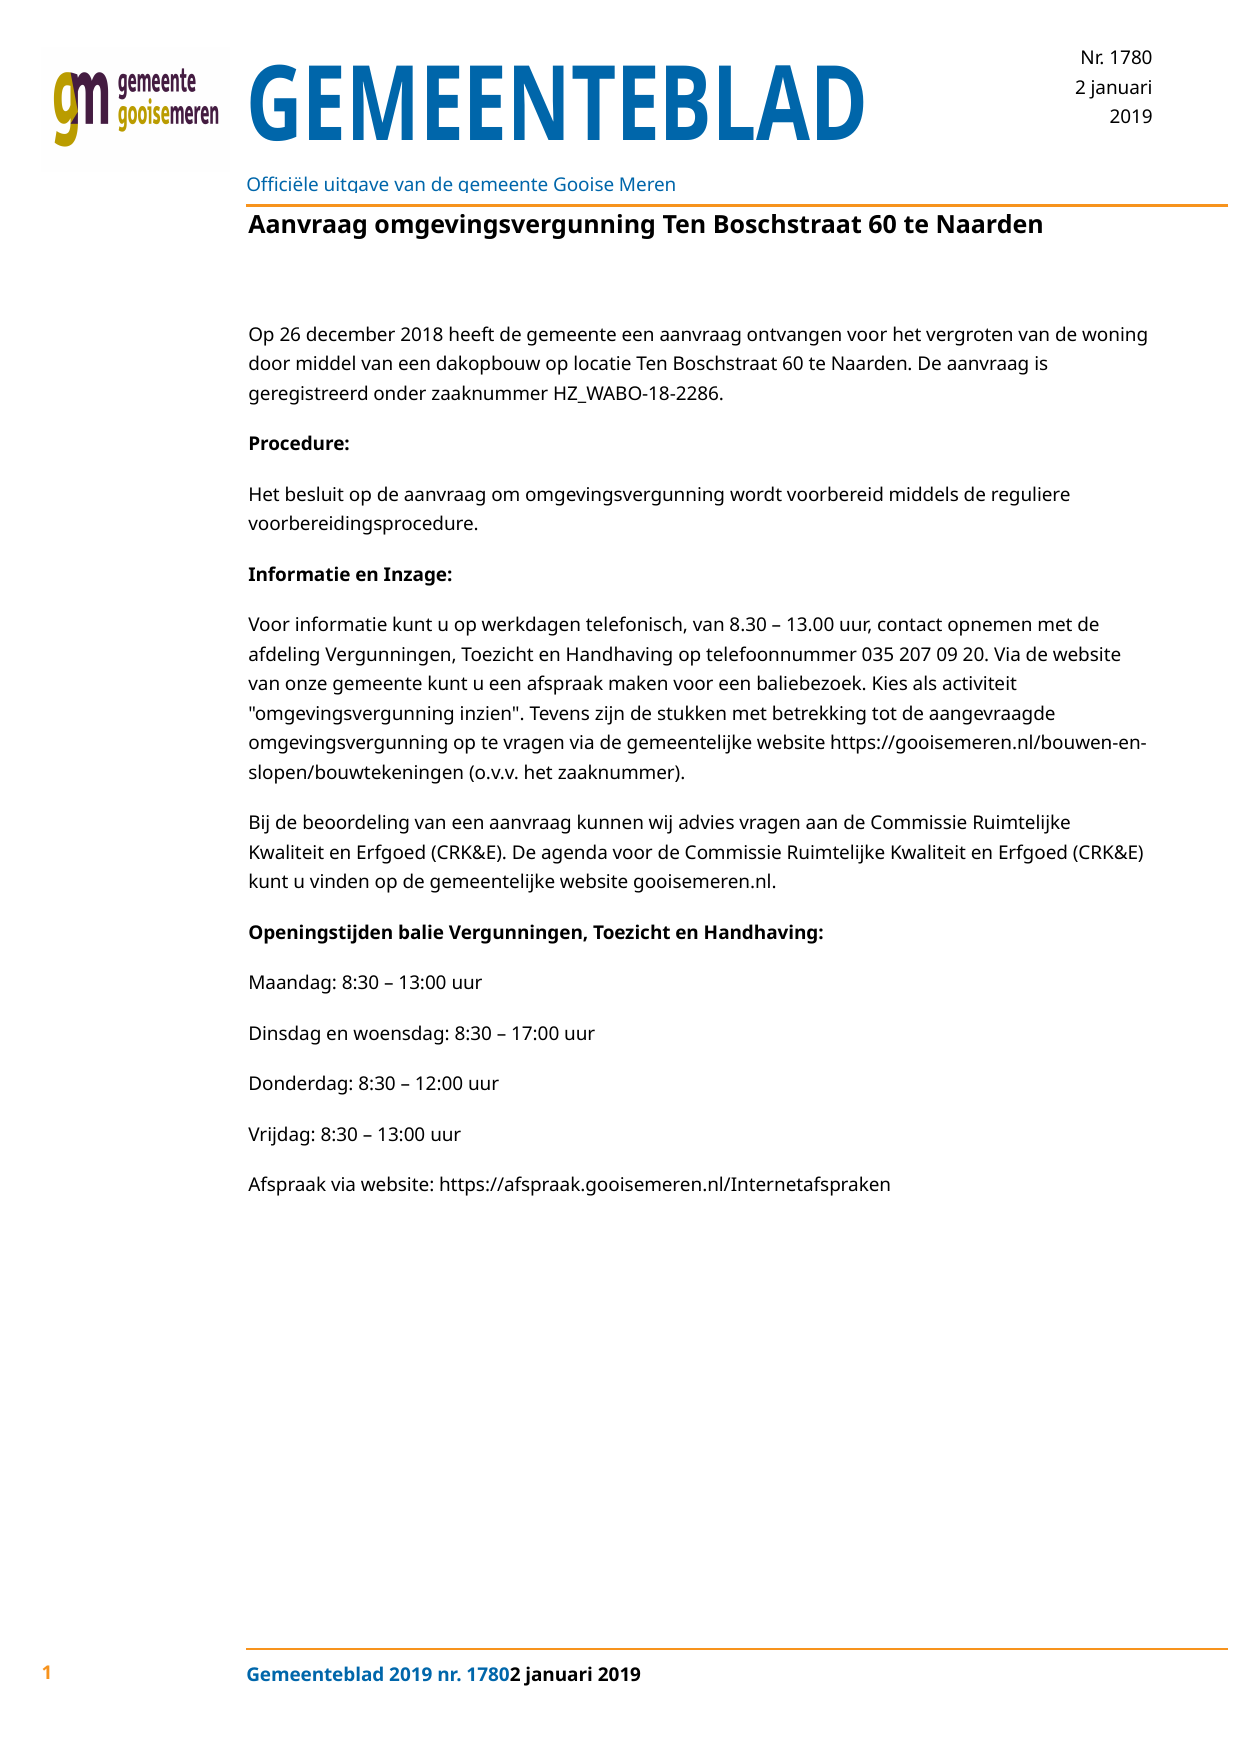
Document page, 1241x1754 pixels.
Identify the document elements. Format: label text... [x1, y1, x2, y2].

text Vrijdag: 8:30 – 13:00 uur [248, 1121, 1152, 1146]
text Informatie en Inzage: [248, 561, 1152, 586]
text Maandag: 8:30 – 13:00 uur [248, 969, 1152, 995]
text Dinsdag en woensdag: 8:30 – 17:00 uur [248, 1020, 1152, 1046]
text Op 26 december 2018 heeft de gemeente een aanvraag ontvangen voor het vergroten van de woning door middel van een dakopbouw op locatie Ten Boschstraat 60 te Naarden. De aanvraag is geregistreerd onder zaaknummer HZ_WABO-18-2286. [248, 321, 1152, 406]
text Openingstijden balie Vergunningen, Toezicht en Handhaving: [248, 919, 1152, 945]
picture [41, 47, 231, 172]
text Afspraak via website: https://afspraak.gooisemeren.nl/Internetafspraken [248, 1171, 1152, 1197]
text Bij de beoordeling van een aanvraag kunnen wij advies vragen aan de Commissie Ruimtelijke Kwaliteit en Erfgoed (CRK&E). De agenda voor de Commissie Ruimtelijke Kwaliteit en Erfgoed (CRK&E) kunt u vinden op de gemeentelijke website gooisemeren.nl. [248, 809, 1152, 894]
text Het besluit op de aanvraag om omgevingsvergunning wordt voorbereid middels de reguliere voorbereidingsprocedure. [248, 481, 1152, 536]
text Procedure: [248, 430, 1152, 456]
text Voor informatie kunt u op werkdagen telefonisch, van 8.30 – 13.00 uur, contact opnemen met de afdeling Vergunningen, Toezicht en Handhaving op telefoonnummer 035 207 09 20. Via de website van onze gemeente kunt u een afspraak maken voor een baliebezoek. Kies als activiteit "omgevingsvergunning inzien". Tevens zijn de stukken met betrekking tot de aangevraagde omgevingsvergunning op te vragen via de gemeentelijke website https://gooisemeren.nl/bouwen-en-slopen/bouwtekeningen (o.v.v. het zaaknummer). [248, 611, 1152, 785]
text Donderdag: 8:30 – 12:00 uur [248, 1070, 1152, 1096]
text Aanvraag omgevingsvergunning Ten Boschstraat 60 te Naarden [248, 207, 1152, 241]
